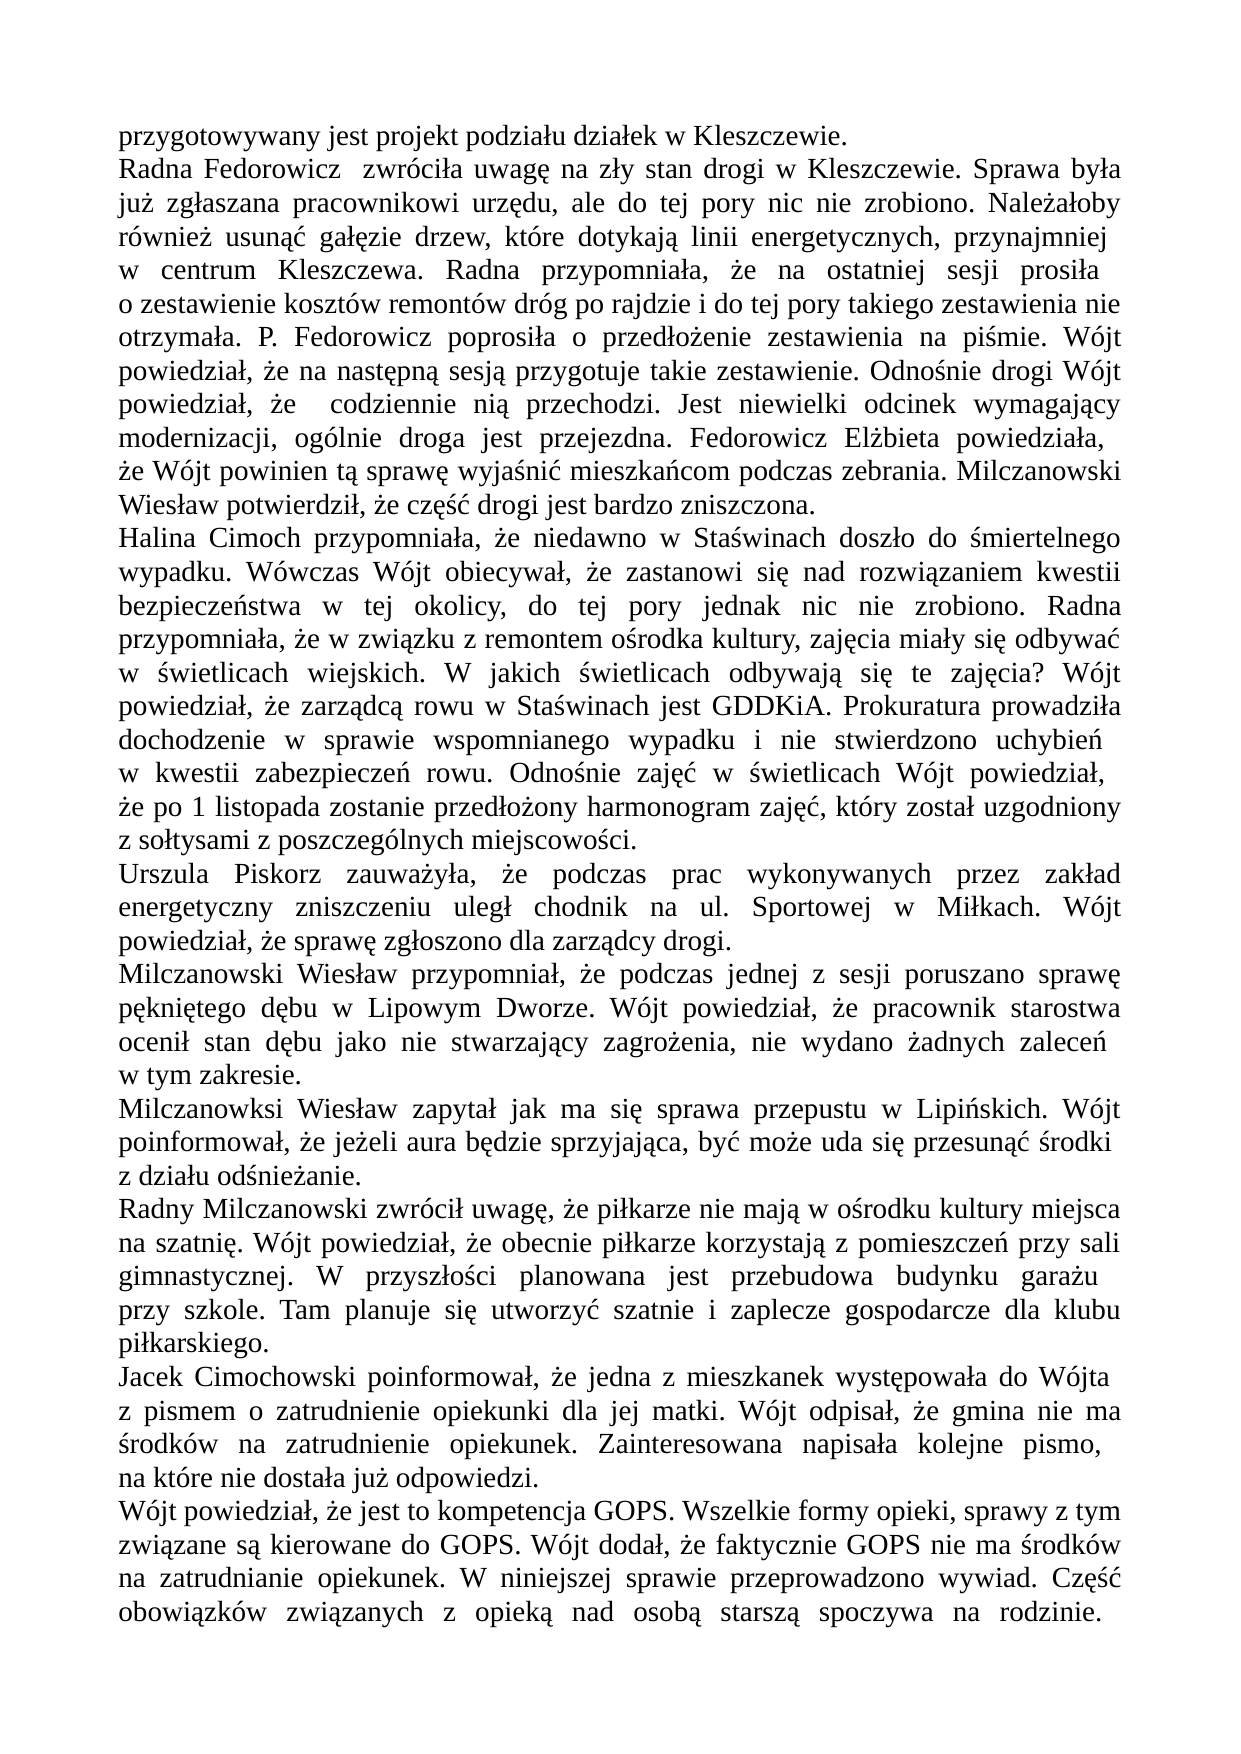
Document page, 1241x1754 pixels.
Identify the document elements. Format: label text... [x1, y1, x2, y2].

text Radny Milczanowski zwrócił uwagę, że piłkarze nie mają w ośrodku kultury miejsca na szatnię. Wójt powiedział, że obecnie piłkarze korzystają z pomieszczeń przy sali gimnastycznej. W przyszłości planowana jest przebudowa budynku garażu przy szkole. Tam planuje się utworzyć szatnie i zaplecze gospodarcze dla klubu piłkarskiego. [118, 1191, 1122, 1359]
text Urszula Piskorz zauważyła, że podczas prac wykonywanych przez zakład energetyczny zniszczeniu uległ chodnik na ul. Sportowej w Miłkach. Wójt powiedział, że sprawę zgłoszono dla zarządcy drogi. [118, 856, 1122, 957]
text Wójt powiedział, że jest to kompetencja GOPS. Wszelkie formy opieki, sprawy z tym związane są kierowane do GOPS. Wójt dodał, że faktycznie GOPS nie ma środków na zatrudnianie opiekunek. W niniejszej sprawie przeprowadzono wywiad. Część obowiązków związanych z opieką nad osobą starszą spoczywa na rodzinie. [118, 1493, 1122, 1627]
text Milczanowksi Wiesław zapytał jak ma się sprawa przepustu w Lipińskich. Wójt poinformował, że jeżeli aura będzie sprzyjająca, być może uda się przesunąć środki z działu odśnieżanie. [118, 1091, 1122, 1191]
text Radna Fedorowicz zwróciła uwagę na zły stan drogi w Kleszczewie. Sprawa była już zgłaszana pracownikowi urzędu, ale do tej pory nic nie zrobiono. Należałoby również usunąć gałęzie drzew, które dotykają linii energetycznych, przynajmniej w centrum Kleszczewa. Radna przypomniała, że na ostatniej sesji prosiła o zestawienie kosztów remontów dróg po rajdzie i do tej pory takiego zestawienia nie otrzymała. P. Fedorowicz poprosiła o przedłożenie zestawienia na piśmie. Wójt powiedział, że na następną sesją przygotuje takie zestawienie. Odnośnie drogi Wójt powiedział, że codziennie nią przechodzi. Jest niewielki odcinek wymagający modernizacji, ogólnie droga jest przejezdna. Fedorowicz Elżbieta powiedziała, że Wójt powinien tą sprawę wyjaśnić mieszkańcom podczas zebrania. Milczanowski Wiesław potwierdził, że część drogi jest bardzo zniszczona. [118, 152, 1122, 521]
text Halina Cimoch przypomniała, że niedawno w Staświnach doszło do śmiertelnego wypadku. Wówczas Wójt obiecywał, że zastanowi się nad rozwiązaniem kwestii bezpieczeństwa w tej okolicy, do tej pory jednak nic nie zrobiono. Radna przypomniała, że w związku z remontem ośrodka kultury, zajęcia miały się odbywać w świetlicach wiejskich. W jakich świetlicach odbywają się te zajęcia? Wójt powiedział, że zarządcą rowu w Staświnach jest GDDKiA. Prokuratura prowadziła dochodzenie w sprawie wspomnianego wypadku i nie stwierdzono uchybień w kwestii zabezpieczeń rowu. Odnośnie zajęć w świetlicach Wójt powiedział, że po 1 listopada zostanie przedłożony harmonogram zajęć, który został uzgodniony z sołtysami z poszczególnych miejscowości. [118, 521, 1122, 856]
text przygotowywany jest projekt podziału działek w Kleszczewie. [118, 118, 1122, 152]
text Jacek Cimochowski poinformował, że jedna z mieszkanek występowała do Wójta z pismem o zatrudnienie opiekunki dla jej matki. Wójt odpisał, że gmina nie ma środków na zatrudnienie opiekunek. Zainteresowana napisała kolejne pismo, na które nie dostała już odpowiedzi. [118, 1359, 1122, 1493]
text Milczanowski Wiesław przypomniał, że podczas jednej z sesji poruszano sprawę pękniętego dębu w Lipowym Dworze. Wójt powiedział, że pracownik starostwa ocenił stan dębu jako nie stwarzający zagrożenia, nie wydano żadnych zaleceń w tym zakresie. [118, 957, 1122, 1091]
